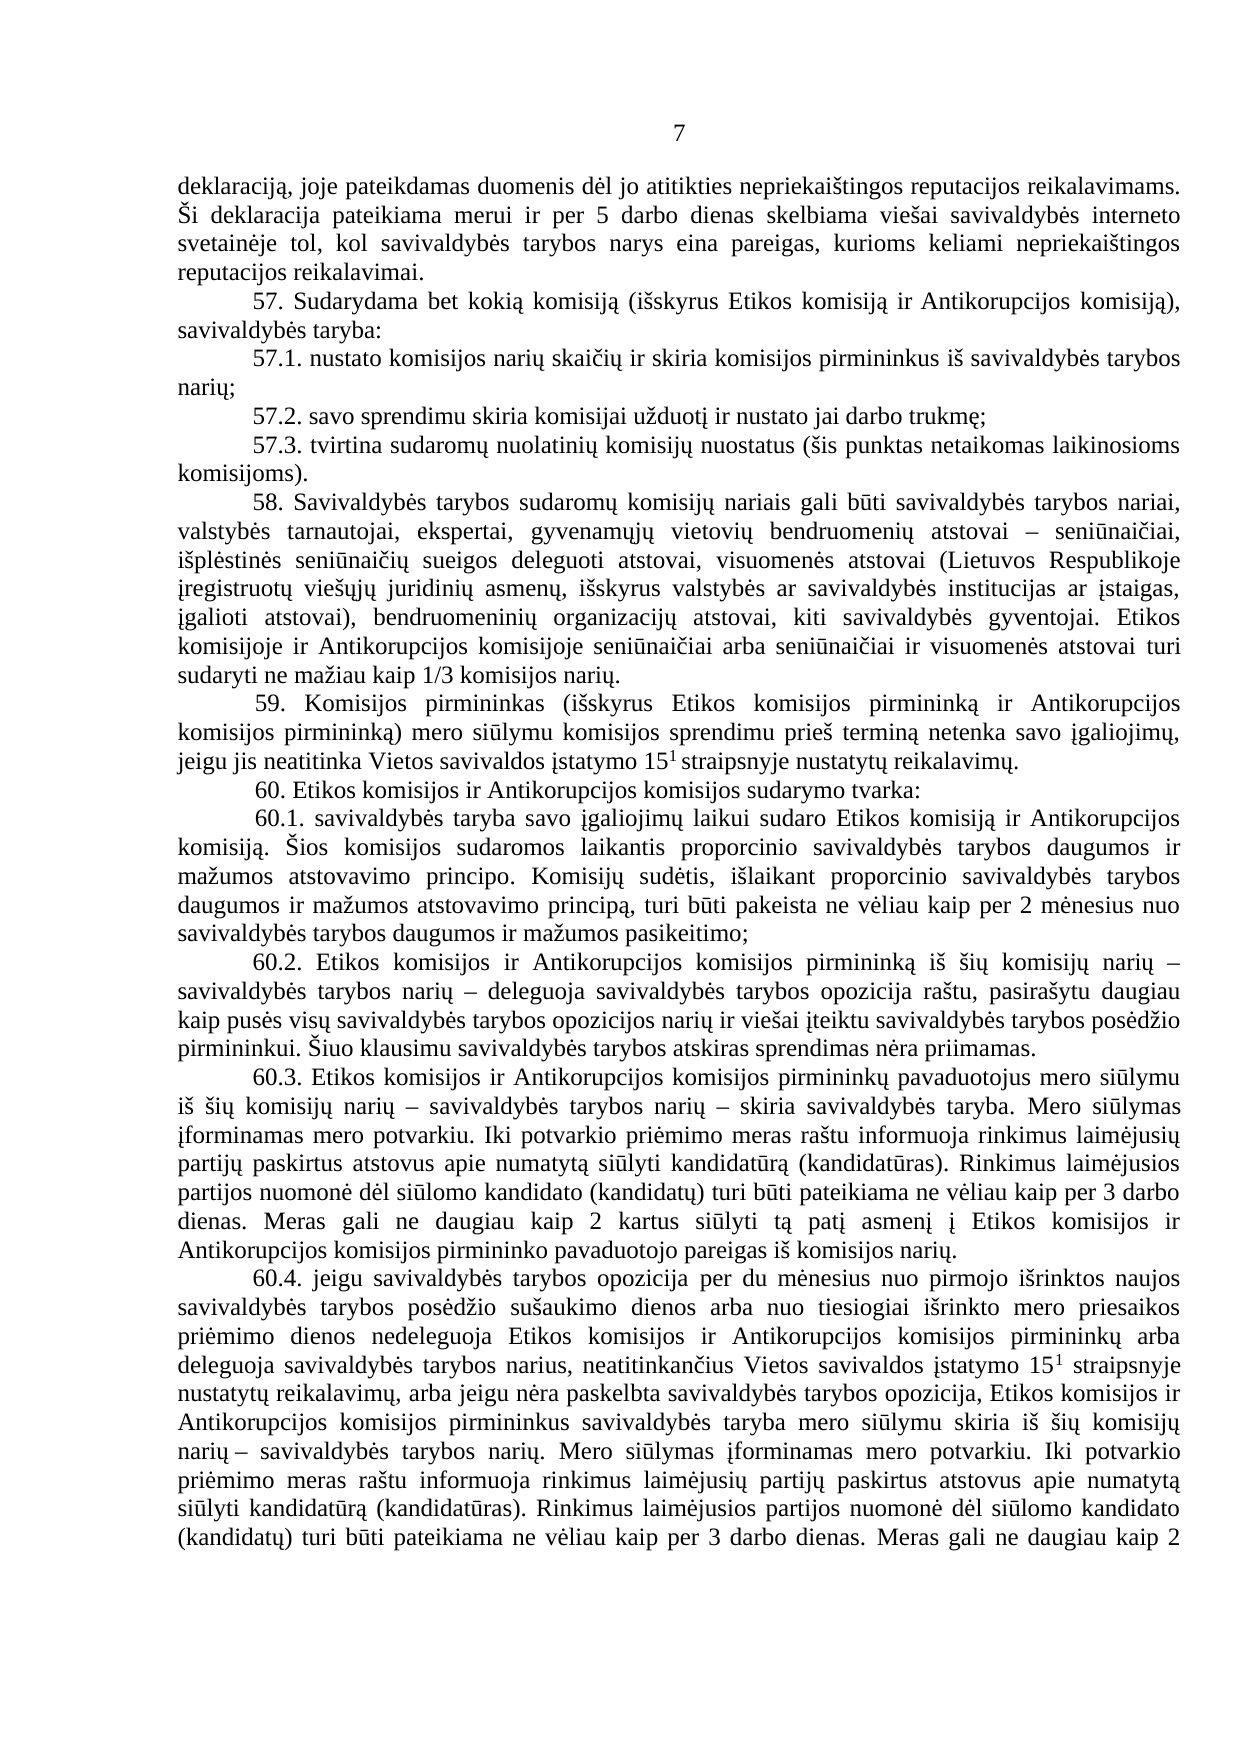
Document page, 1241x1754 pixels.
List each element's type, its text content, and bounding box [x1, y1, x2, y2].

text 60.3. Etikos komisijos ir Antikorupcijos komisijos pirmininkų pavaduotojus mero siūlymu iš šių komisijų narių – savivaldybės tarybos narių – skiria savivaldybės taryba. Mero siūlymas įforminamas mero potvarkiu. Iki potvarkio priėmimo meras raštu informuoja rinkimus laimėjusių partijų paskirtus atstovus apie numatytą siūlyti kandidatūrą (kandidatūras). Rinkimus laimėjusios partijos nuomonė dėl siūlomo kandidato (kandidatų) turi būti pateikiama ne vėliau kaip per 3 darbo dienas. Meras gali ne daugiau kaip 2 kartus siūlyti tą patį asmenį į Etikos komisijos ir Antikorupcijos komisijos pirmininko pavaduotojo pareigas iš komisijos narių. [177, 1062, 1181, 1263]
text 60.2. Etikos komisijos ir Antikorupcijos komisijos pirmininką iš šių komisijų narių – savivaldybės tarybos narių – deleguoja savivaldybės tarybos opozicija raštu, pasirašytu daugiau kaip pusės visų savivaldybės tarybos opozicijos narių ir viešai įteiktu savivaldybės tarybos posėdžio pirmininkui. Šiuo klausimu savivaldybės tarybos atskiras sprendimas nėra priimamas. [177, 947, 1181, 1062]
text 57.1. nustato komisijos narių skaičių ir skiria komisijos pirmininkus iš savivaldybės tarybos narių; [177, 343, 1181, 401]
text 57. Sudarydama bet kokią komisiją (išskyrus Etikos komisiją ir Antikorupcijos komisiją), savivaldybės taryba: [177, 286, 1181, 343]
text 60. Etikos komisijos ir Antikorupcijos komisijos sudarymo tvarka: [177, 775, 1181, 803]
text 60.4. jeigu savivaldybės tarybos opozicija per du mėnesius nuo pirmojo išrinktos naujos savivaldybės tarybos posėdžio sušaukimo dienos arba nuo tiesiogiai išrinkto mero priesaikos priėmimo dienos nedeleguoja Etikos komisijos ir Antikorupcijos komisijos pirmininkų arba deleguoja savivaldybės tarybos narius, neatitinkančius Vietos savivaldos įstatymo 151 straipsnyje nustatytų reikalavimų, arba jeigu nėra paskelbta savivaldybės tarybos opozicija, Etikos komisijos ir Antikorupcijos komisijos pirmininkus savivaldybės taryba mero siūlymu skiria iš šių komisijų narių – savivaldybės tarybos narių. Mero siūlymas įforminamas mero potvarkiu. Iki potvarkio priėmimo meras raštu informuoja rinkimus laimėjusių partijų paskirtus atstovus apie numatytą siūlyti kandidatūrą (kandidatūras). Rinkimus laimėjusios partijos nuomonė dėl siūlomo kandidato (kandidatų) turi būti pateikiama ne vėliau kaip per 3 darbo dienas. Meras gali ne daugiau kaip 2 [177, 1263, 1181, 1551]
text 60.1. savivaldybės taryba savo įgaliojimų laikui sudaro Etikos komisiją ir Antikorupcijos komisiją. Šios komisijos sudaromos laikantis proporcinio savivaldybės tarybos daugumos ir mažumos atstovavimo principo. Komisijų sudėtis, išlaikant proporcinio savivaldybės tarybos daugumos ir mažumos atstovavimo principą, turi būti pakeista ne vėliau kaip per 2 mėnesius nuo savivaldybės tarybos daugumos ir mažumos pasikeitimo; [177, 803, 1181, 947]
text 58. Savivaldybės tarybos sudaromų komisijų nariais gali būti savivaldybės tarybos nariai, valstybės tarnautojai, ekspertai, gyvenamųjų vietovių bendruomenių atstovai – seniūnaičiai, išplėstinės seniūnaičių sueigos deleguoti atstovai, visuomenės atstovai (Lietuvos Respublikoje įregistruotų viešųjų juridinių asmenų, išskyrus valstybės ar savivaldybės institucijas ar įstaigas, įgalioti atstovai), bendruomeninių organizacijų atstovai, kiti savivaldybės gyventojai. Etikos komisijoje ir Antikorupcijos komisijoje seniūnaičiai arba seniūnaičiai ir visuomenės atstovai turi sudaryti ne mažiau kaip 1/3 komisijos narių. [177, 487, 1181, 688]
text 59. Komisijos pirmininkas (išskyrus Etikos komisijos pirmininką ir Antikorupcijos komisijos pirmininką) mero siūlymu komisijos sprendimu prieš terminą netenka savo įgaliojimų, jeigu jis neatitinka Vietos savivaldos įstatymo 151 straipsnyje nustatytų reikalavimų. [177, 688, 1181, 775]
text 57.3. tvirtina sudaromų nuolatinių komisijų nuostatus (šis punktas netaikomas laikinosioms komisijoms). [177, 430, 1181, 487]
text deklaraciją, joje pateikdamas duomenis dėl jo atitikties nepriekaištingos reputacijos reikalavimams. Ši deklaracija pateikiama merui ir per 5 darbo dienas skelbiama viešai savivaldybės interneto svetainėje tol, kol savivaldybės tarybos narys eina pareigas, kurioms keliami nepriekaištingos reputacijos reikalavimai. [177, 171, 1181, 286]
text 57.2. savo sprendimu skiria komisijai užduotį ir nustato jai darbo trukmę; [177, 401, 1181, 430]
